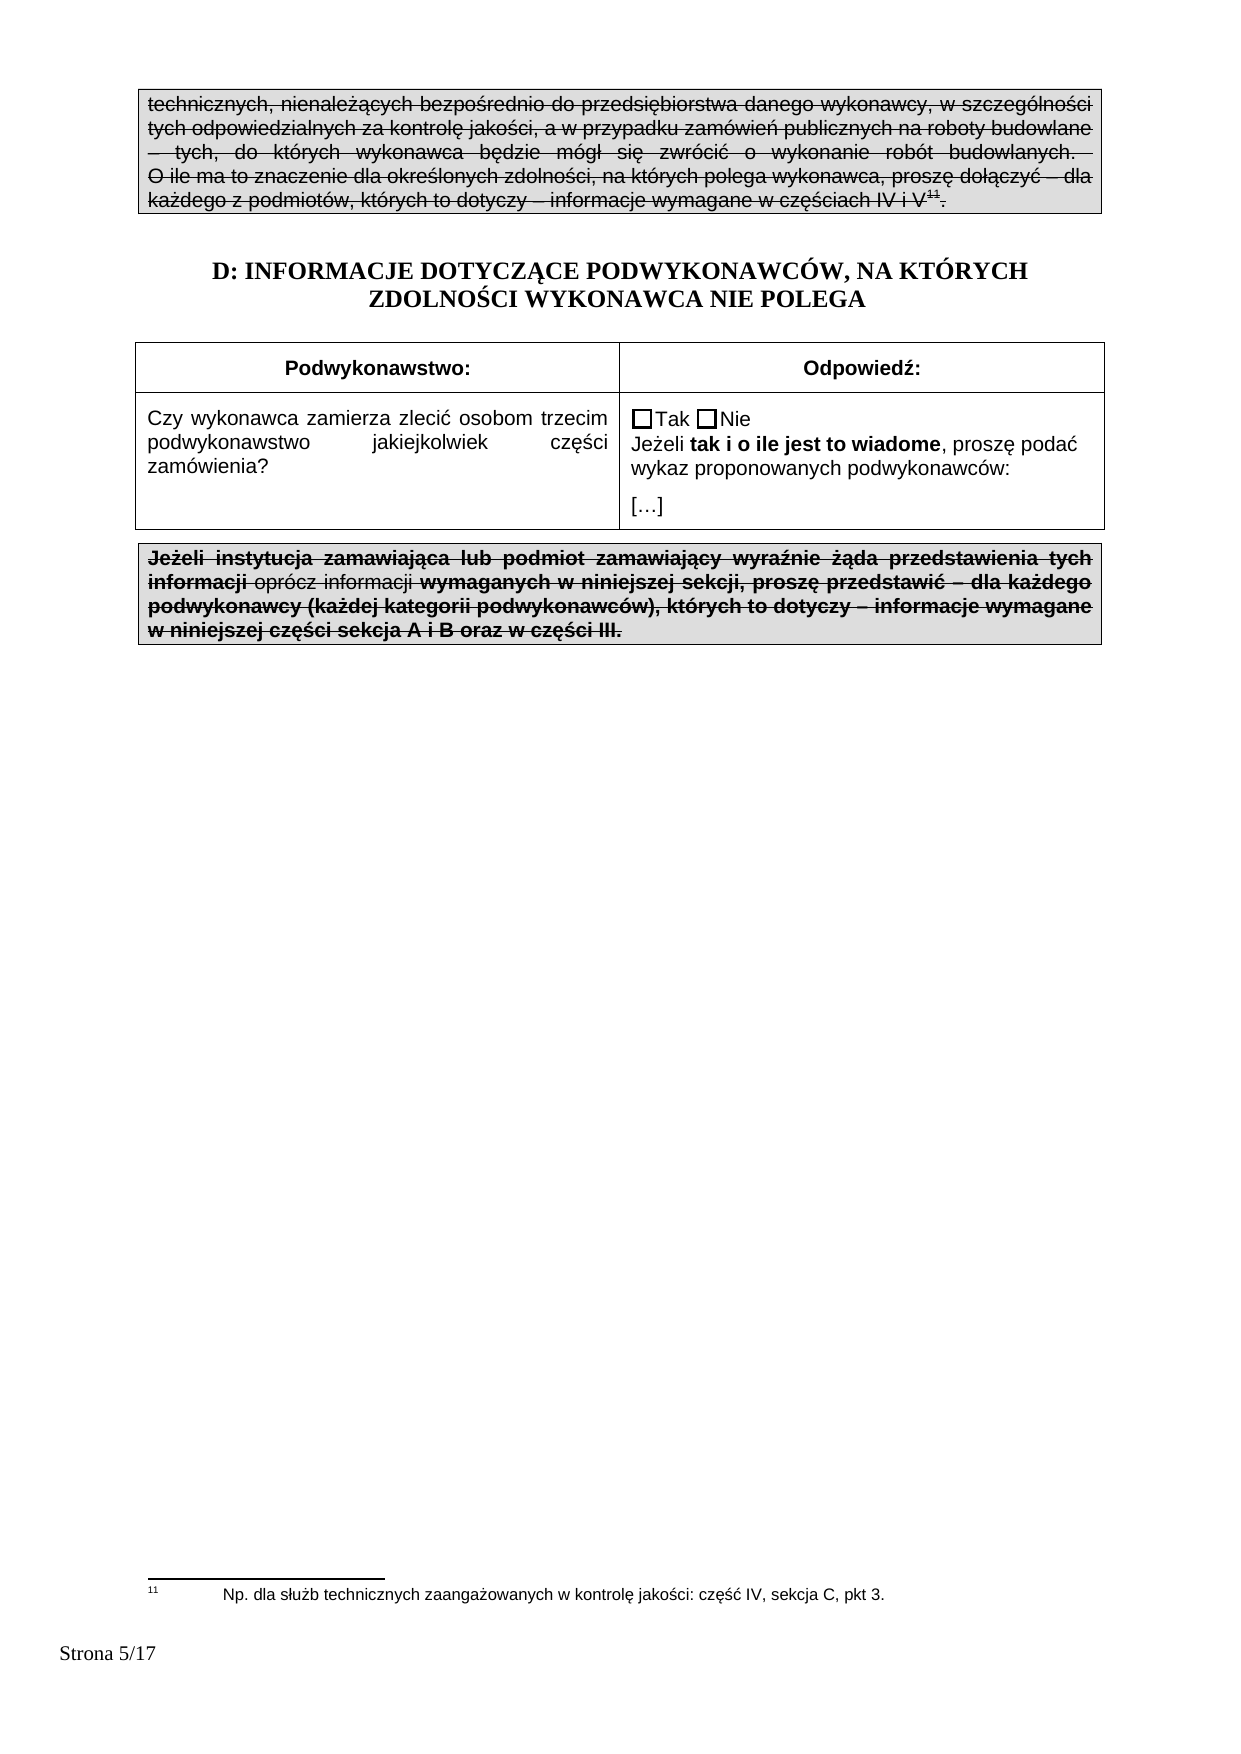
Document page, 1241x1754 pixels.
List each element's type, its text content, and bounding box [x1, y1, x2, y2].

table_cell Czy wykonawca zamierza zlecić osobom trzecim podwykonawstwo jakiejkolwiek części zamówienia? [136, 393, 619, 529]
table_header Podwykonawstwo: [136, 343, 619, 392]
table_header Odpowiedź: [620, 343, 1104, 392]
text technicznych, nienależących bezpośrednio do przedsiębiorstwa danego wykonawcy, w szczególności tych odpowiedzialnych za kontrolę jakości, a w przypadku zamówień publicznych na roboty budowlane – tych, do których wykonawca będzie mógł się zwrócić o wykonanie robót budowlanych. O ile ma to znaczenie dla określonych zdolności, na których polega wykonawca, proszę dołączyć – dla każdego z podmiotów, których to dotyczy – informacje wymagane w częściach IV i V. [139, 90, 1101, 213]
table_cell Tak Nie Jeżeli tak i o ile jest to wiadome, proszę podać wykaz proponowanych podwykonawców: […] [620, 393, 1104, 529]
title D: INFORMACJE DOTYCZĄCE PODWYKONAWCÓW, NA KTÓRYCH ZDOLNOŚCI WYKONAWCA NIE POLEGA [148, 256, 1093, 313]
text Np. dla służb technicznych zaangażowanych w kontrolę jakości: część IV, sekcja C, pkt 3. [148, 1585, 1093, 1604]
title Jeżeli instytucja zamawiająca lub podmiot zamawiający wyraźnie żąda przedstawienia tych informacji oprócz informacji wymaganych w niniejszej sekcji, proszę przedstawić – dla każdego podwykonawcy (każdej kategorii podwykonawców), których to dotyczy – informacje wymagane w niniejszej części sekcja A i B oraz w części III. [139, 544, 1101, 644]
